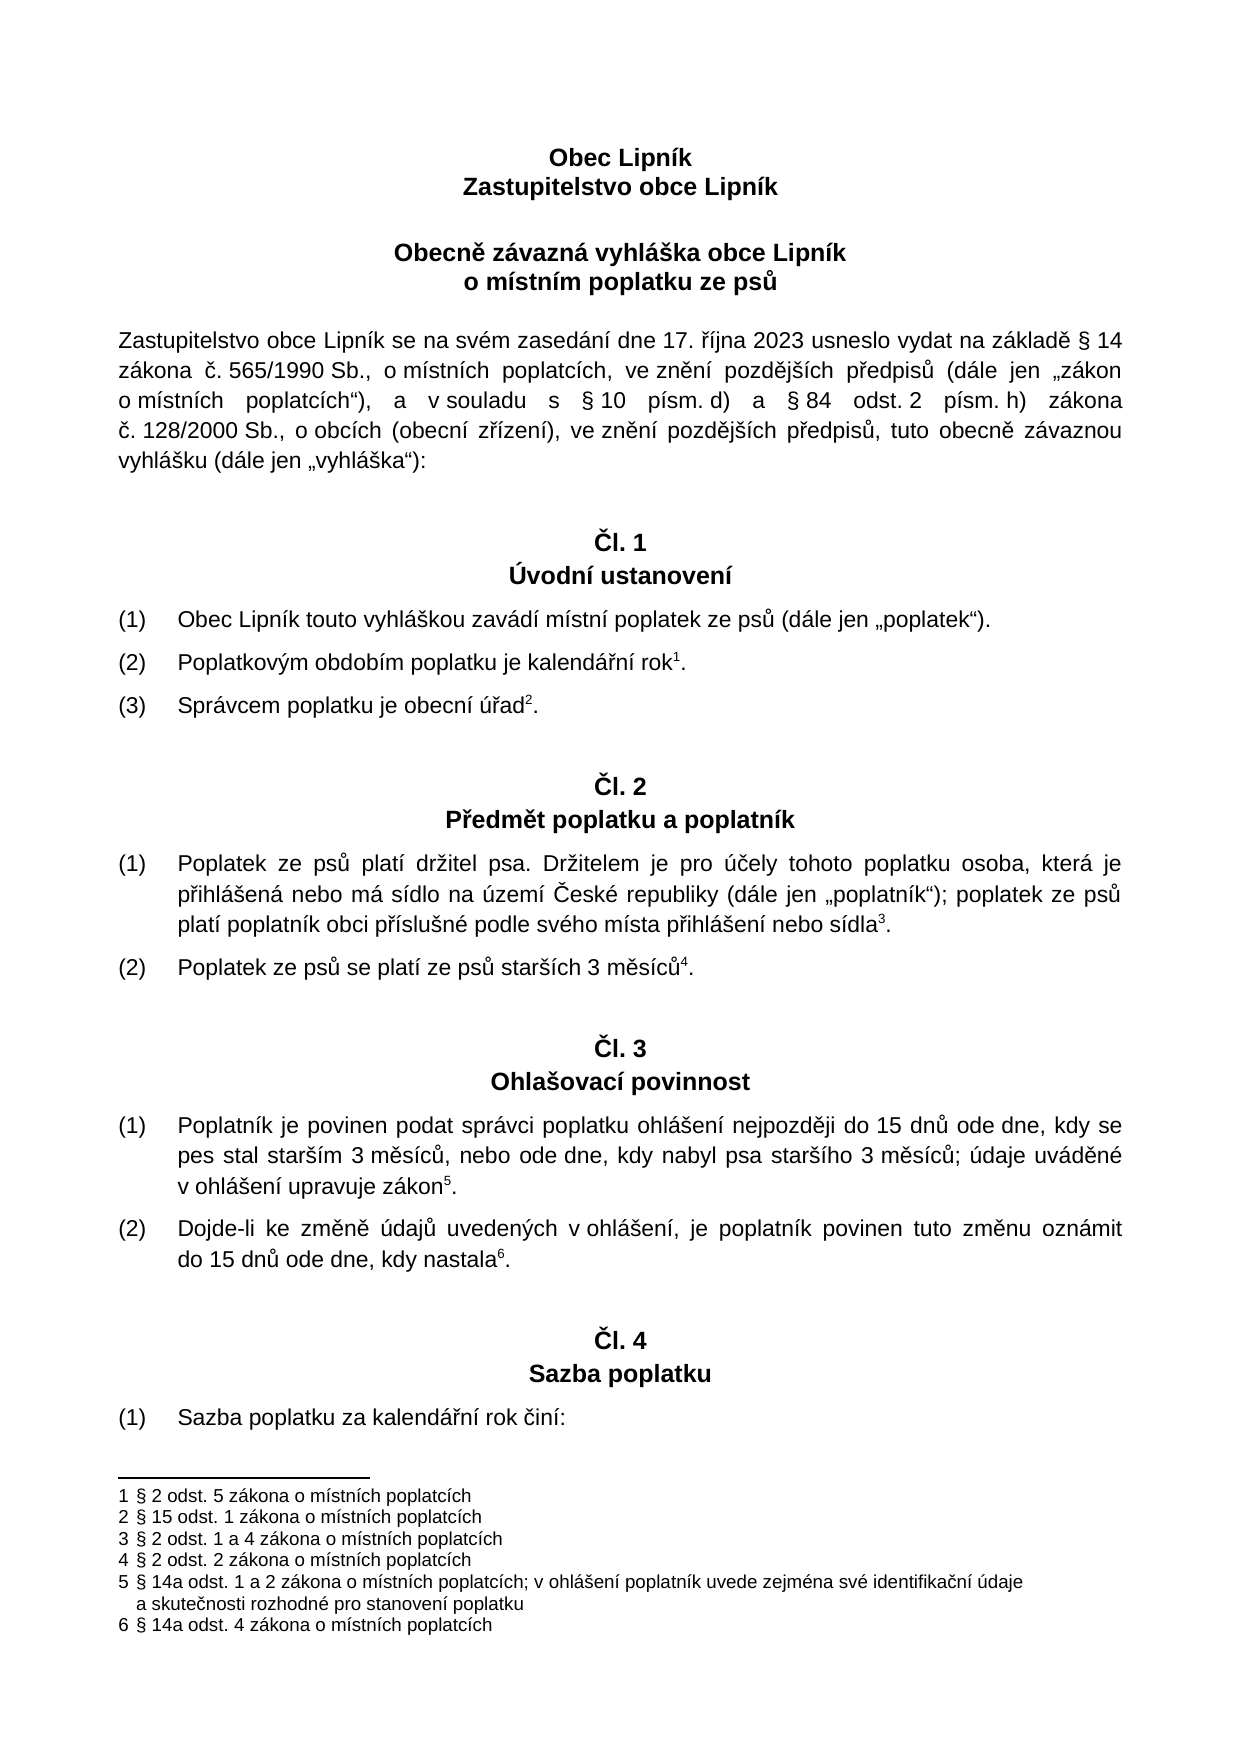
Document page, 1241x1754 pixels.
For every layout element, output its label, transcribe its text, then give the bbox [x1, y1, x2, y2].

subtitle Čl. 2 Předmět poplatku a poplatník [118, 772, 1122, 834]
list Dojde-li ke změně údajů uvedených v ohlášení, je poplatník povinen tuto změnu oznámit do 15 dnů ode dne, kdy nastala. [118, 1215, 1122, 1272]
text Zastupitelstvo obce Lipník se na svém zasedání dne 17. října 2023 usneslo vydat na základě § 14 zákona č. 565/1990 Sb., o místních poplatcích, ve znění pozdějších předpisů (dále jen „zákon o místních poplatcích“), a v souladu s § 10 písm. d) a § 84 odst. 2 písm. h) zákona č. 128/2000 Sb., o obcích (obecní zřízení), ve znění pozdějších předpisů, tuto obecně závaznou vyhlášku (dále jen „vyhláška“): [118, 327, 1122, 474]
list Poplatkovým obdobím poplatku je kalendářní rok. [118, 649, 1122, 675]
list § 2 odst. 5 zákona o místních poplatcích [118, 1484, 1122, 1506]
list Sazba poplatku za kalendářní rok činí: [118, 1404, 1122, 1431]
list Obec Lipník touto vyhláškou zavádí místní poplatek ze psů (dále jen „poplatek“). [118, 606, 1122, 633]
title Obec Lipník Zastupitelstvo obce Lipník [118, 143, 1122, 201]
subtitle Čl. 3 Ohlašovací povinnost [118, 1034, 1122, 1096]
list Poplatek ze psů platí držitel psa. Držitelem je pro účely tohoto poplatku osoba, která je přihlášená nebo má sídlo na území České republiky (dále jen „poplatník“); poplatek ze psů platí poplatník obci příslušné podle svého místa přihlášení nebo sídla. [118, 850, 1122, 937]
list Správcem poplatku je obecní úřad. [118, 692, 1122, 718]
subtitle Obecně závazná vyhláška obce Lipník o místním poplatku ze psů [118, 238, 1122, 295]
list § 15 odst. 1 zákona o místních poplatcích [118, 1506, 1122, 1528]
list Poplatník je povinen podat správci poplatku ohlášení nejpozději do 15 dnů ode dne, kdy se pes stal starším 3 měsíců, nebo ode dne, kdy nabyl psa staršího 3 měsíců; údaje uváděné v ohlášení upravuje zákon. [118, 1112, 1122, 1199]
subtitle Čl. 4 Sazba poplatku [118, 1326, 1122, 1388]
list § 14a odst. 4 zákona o místních poplatcích [118, 1614, 1122, 1635]
subtitle Čl. 1 Úvodní ustanovení [118, 528, 1122, 589]
list § 14a odst. 1 a 2 zákona o místních poplatcích; v ohlášení poplatník uvede zejména své identifikační údaje a skutečnosti rozhodné pro stanovení poplatku [118, 1571, 1122, 1614]
list § 2 odst. 1 a 4 zákona o místních poplatcích [118, 1528, 1122, 1549]
list Poplatek ze psů se platí ze psů starších 3 měsíců. [118, 953, 1122, 980]
list § 2 odst. 2 zákona o místních poplatcích [118, 1549, 1122, 1571]
